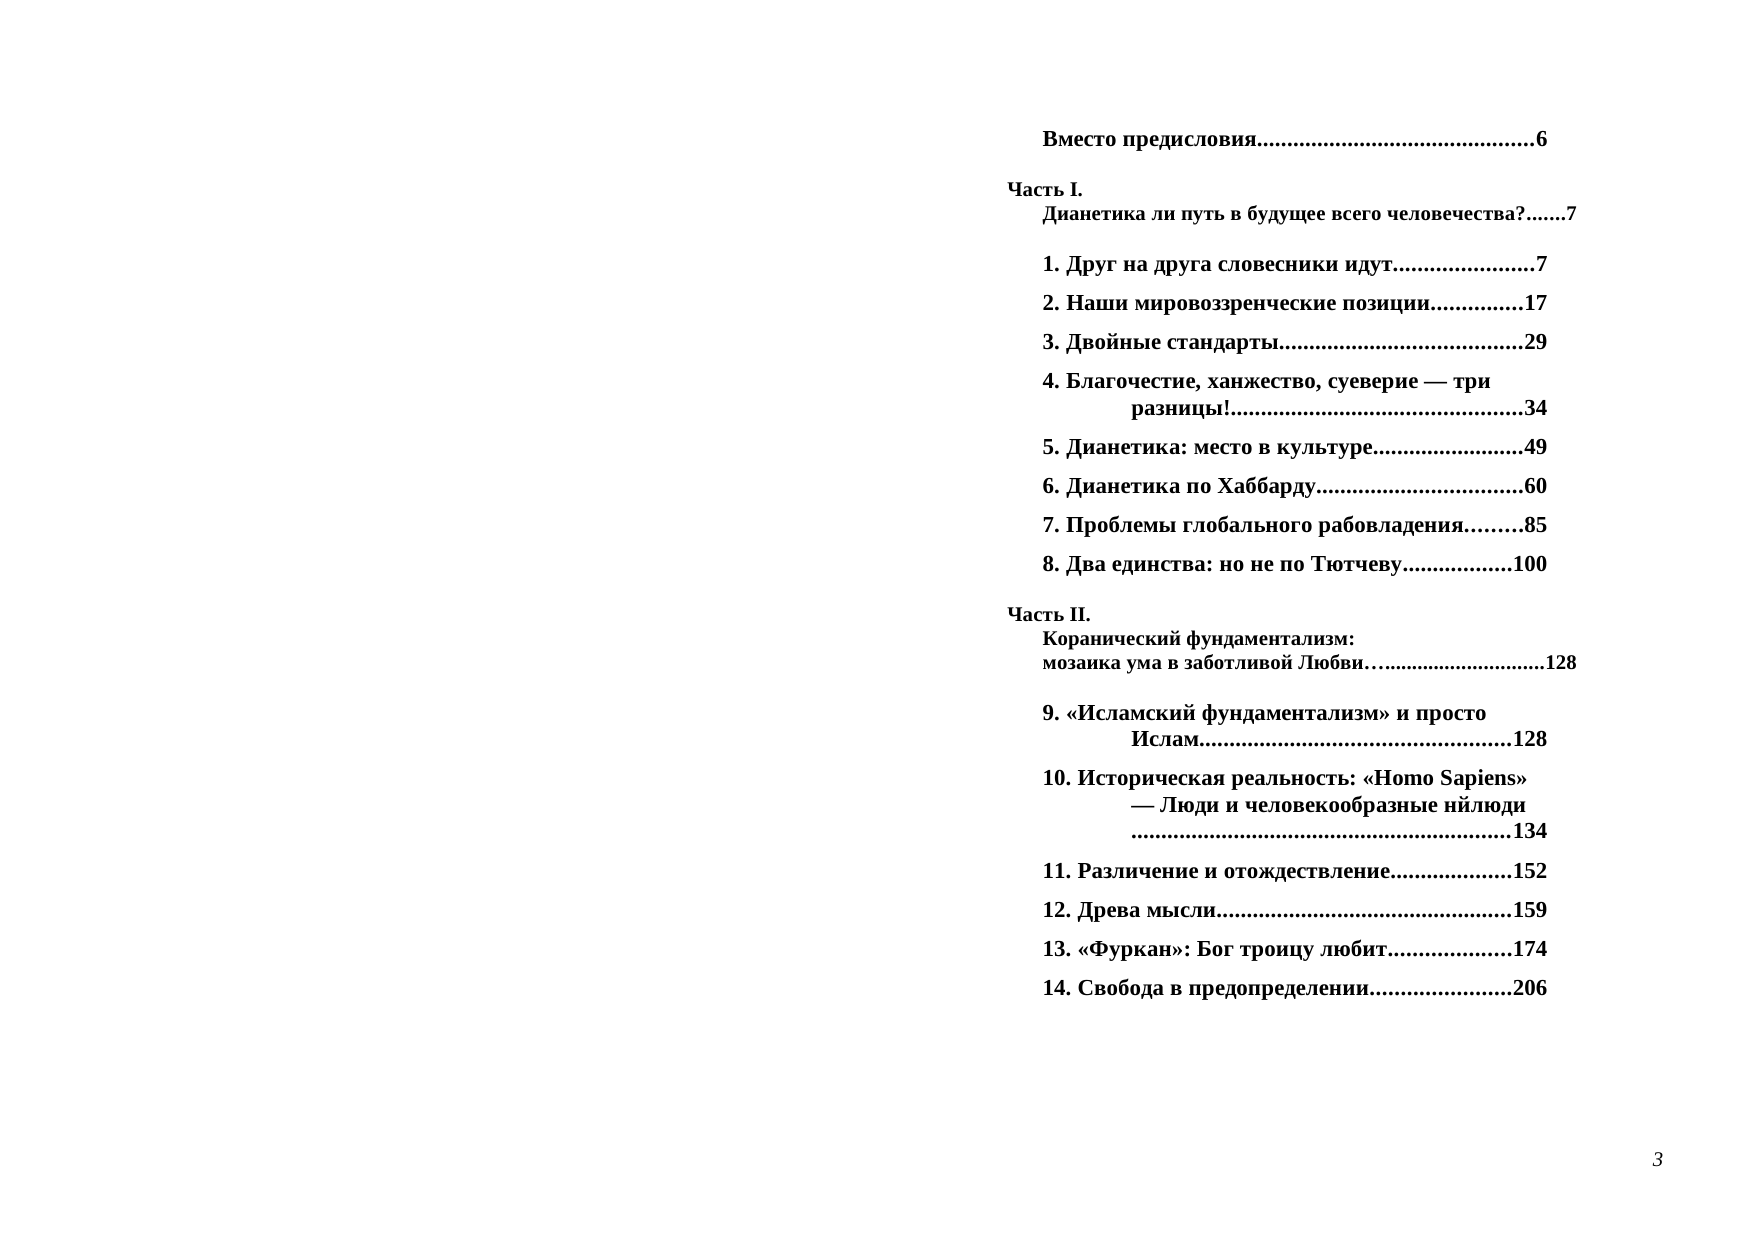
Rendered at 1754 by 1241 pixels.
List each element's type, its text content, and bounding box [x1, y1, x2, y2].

text Вместо предисловия 6 [1042, 125, 1547, 152]
text Часть II. Коранический фундаментализм: мозаика ума в заботливой Любви… 128 [1007, 601, 1577, 674]
text 5. Дианетика: место в культуре 49 [1042, 433, 1547, 459]
text 2. Наши мировоззренческие позиции 17 [1042, 289, 1547, 316]
text 1. Друг на друга словесники идут... 7 [1042, 250, 1547, 276]
text 13. «Фуркан»: Бог троицу любит 174 [1042, 934, 1547, 961]
text 10. Историческая реальность: «Homo Sapiens» — Люди и человекообразные нйлюди 134 [1042, 764, 1547, 844]
text Часть I. Дианетика ли путь в будущее всего человечества? 7 [1007, 177, 1577, 225]
text 8. Два единства: но не по Тютчеву 100 [1042, 550, 1547, 576]
text 12. Древа мысли 159 [1042, 896, 1547, 922]
text 7. Проблемы глобального рабовладения 85 [1042, 511, 1547, 537]
text 14. Свобода в предопределении 206 [1042, 974, 1547, 1000]
text 6. Дианетика по Хаббарду 60 [1042, 472, 1547, 498]
text 9. «Исламский фундаментализм» и просто Ислам 128 [1042, 699, 1547, 752]
text 11. Различение и отождествление 152 [1042, 856, 1547, 883]
text 4. Благочестие, ханжество, суеверие — три разницы! 34 [1042, 367, 1547, 420]
text 3. Двойные стандарты 29 [1042, 328, 1547, 354]
